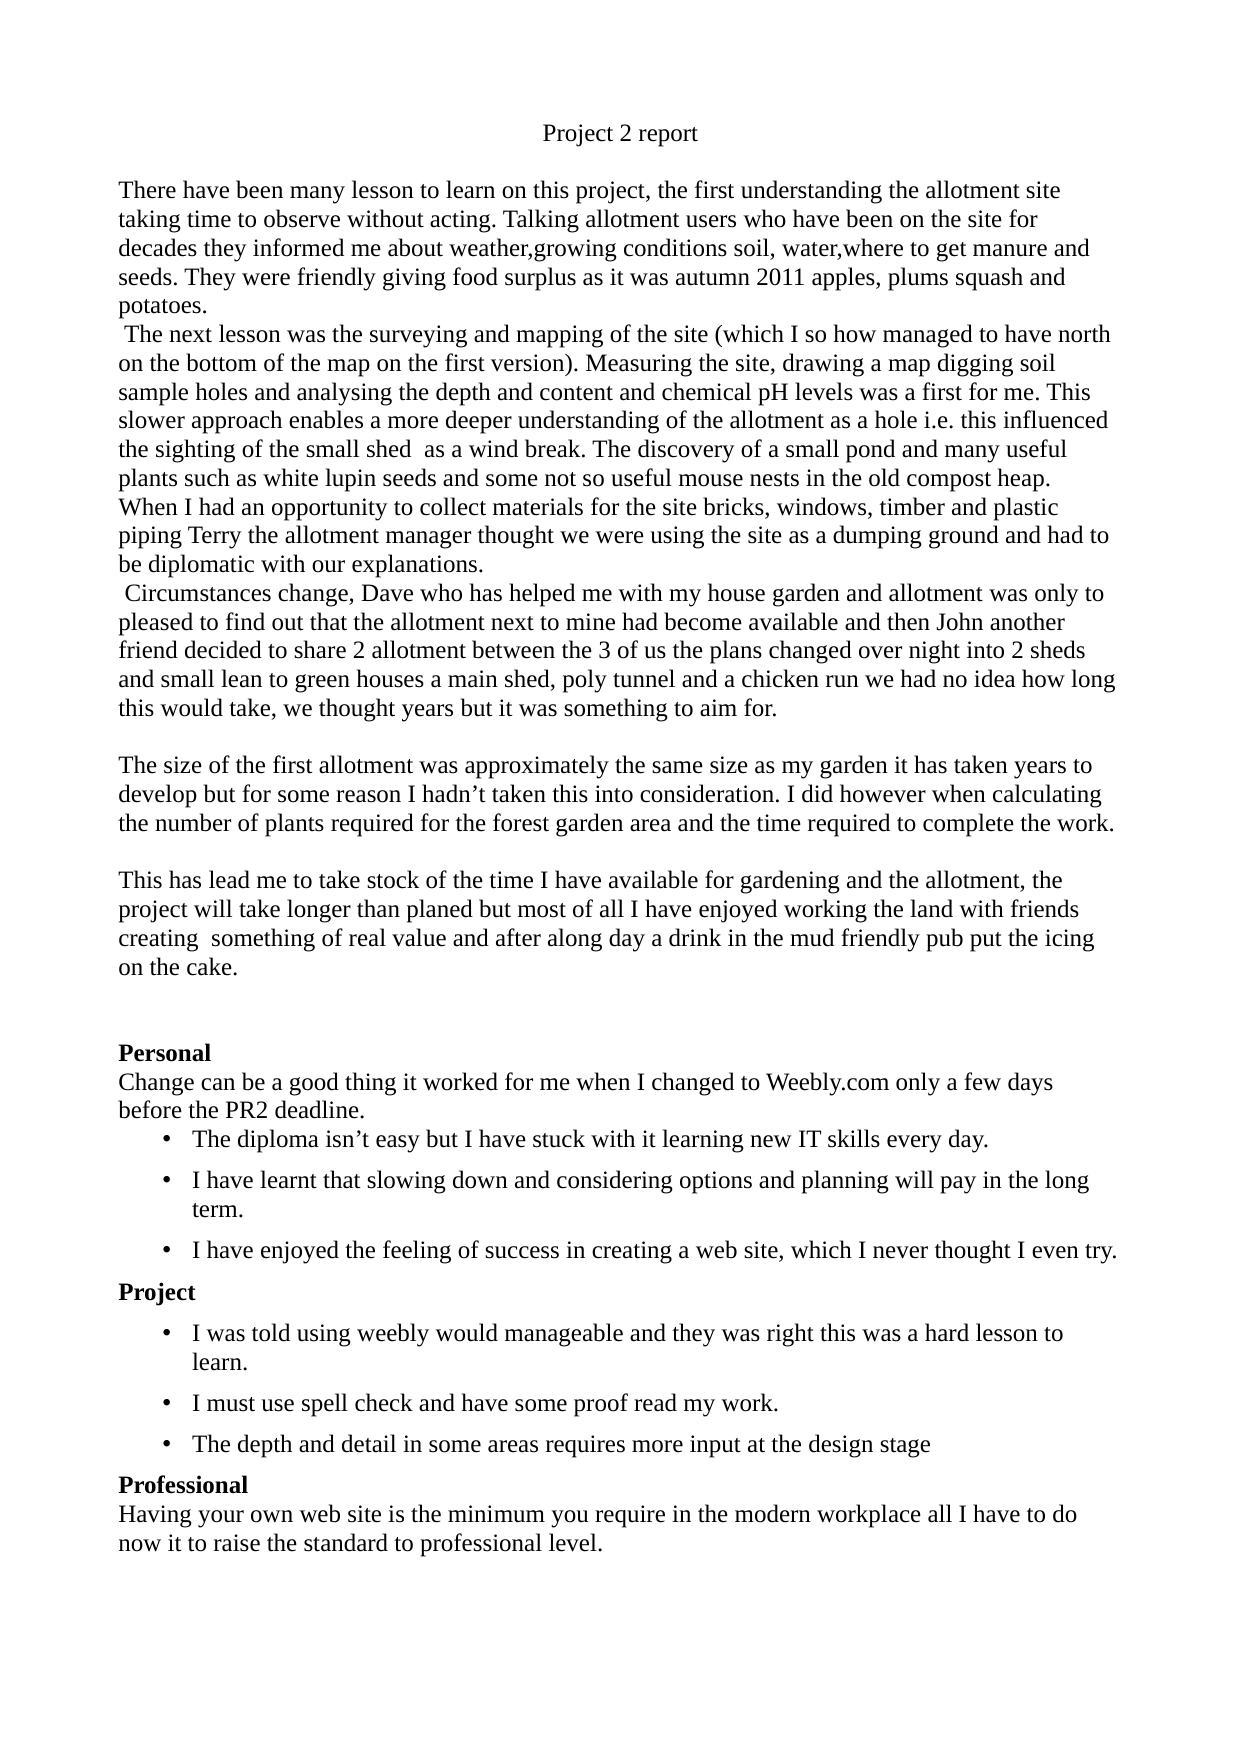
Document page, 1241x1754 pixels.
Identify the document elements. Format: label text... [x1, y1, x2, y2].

text This has lead me to take stock of the time I have available for gardening and the allotment, the project will take longer than planed but most of all I have enjoyed working the land with friends creating something of real value and after along day a drink in the mud friendly pub put the icing on the cake. [118, 866, 1122, 981]
text The size of the first allotment was approximately the same size as my garden it has taken years to develop but for some reason I hadn’t taken this into consideration. I did however when calculating the number of plants required for the forest garden area and the time required to complete the work. [118, 751, 1122, 837]
text Personal Change can be a good thing it worked for me when I changed to Weebly.com only a few days before the PR2 deadline. [118, 1038, 1122, 1124]
list The depth and detail in some areas requires more input at the design stage [162, 1429, 1122, 1458]
list I have learnt that slowing down and considering options and planning will pay in the long term. [162, 1166, 1122, 1223]
text Project 2 report [118, 118, 1122, 147]
text Project [118, 1277, 1122, 1306]
list I must use spell check and have some proof read my work. [162, 1388, 1122, 1417]
text Professional Having your own web site is the minimum you require in the modern workplace all I have to do now it to raise the standard to professional level. [118, 1471, 1122, 1586]
text There have been many lesson to learn on this project, the first understanding the allotment site taking time to observe without acting. Talking allotment users who have been on the site for decades they informed me about weather,growing conditions soil, water,where to get manure and seeds. They were friendly giving food surplus as it was autumn 2011 apples, plums squash and potatoes. [118, 176, 1122, 319]
text Circumstances change, Dave who has helped me with my house garden and allotment was only to pleased to find out that the allotment next to mine had become available and then John another friend decided to share 2 allotment between the 3 of us the plans changed over night into 2 sheds and small lean to green houses a main shed, poly tunnel and a chicken run we had no idea how long this would take, we thought years but it was something to aim for. [118, 578, 1122, 722]
list I was told using weebly would manageable and they was right this was a hard lesson to learn. [162, 1318, 1122, 1376]
text The next lesson was the surveying and mapping of the site (which I so how managed to have north on the bottom of the map on the first version). Measuring the site, drawing a map digging soil sample holes and analysing the depth and content and chemical pH levels was a first for me. This slower approach enables a more deeper understanding of the allotment as a hole i.e. this influenced the sighting of the small shed as a wind break. The discovery of a small pond and many useful plants such as white lupin seeds and some not so useful mouse nests in the old compost heap. [118, 319, 1122, 492]
list The diploma isn’t easy but I have stuck with it learning new IT skills every day. [162, 1124, 1122, 1153]
text When I had an opportunity to collect materials for the site bricks, windows, timber and plastic piping Terry the allotment manager thought we were using the site as a dumping ground and had to be diplomatic with our explanations. [118, 492, 1122, 578]
list I have enjoyed the feeling of success in creating a web site, which I never thought I even try. [162, 1236, 1122, 1264]
